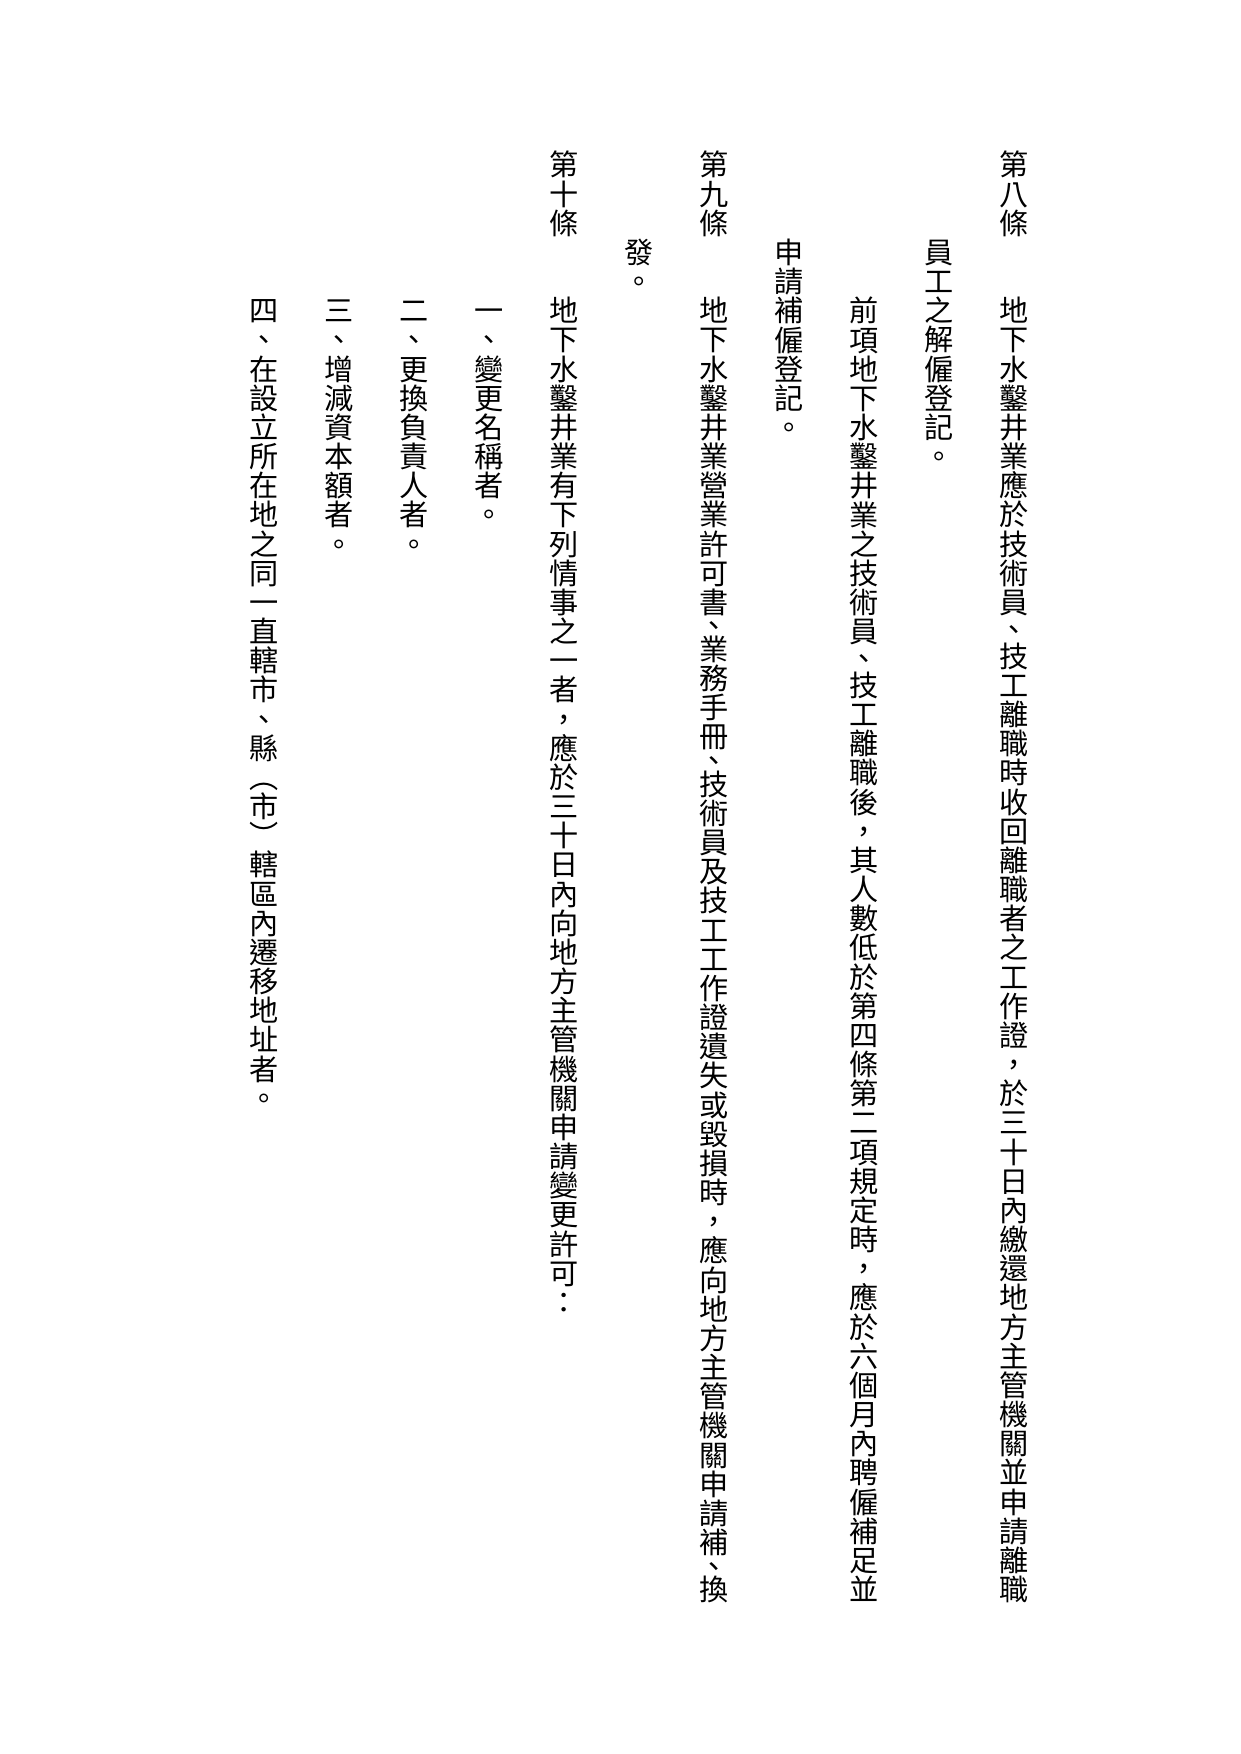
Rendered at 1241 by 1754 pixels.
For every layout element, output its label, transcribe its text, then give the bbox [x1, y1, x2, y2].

text 二、更換負責人者。 [376, 150, 451, 1604]
text 一、變更名稱者。 [451, 150, 526, 1604]
text 三、增減資本額者。 [301, 150, 376, 1604]
text 第十條 地下水鑿井業有下列情事之一者，應於三十日內向地方主管機關申請變更許可： [526, 150, 601, 1604]
text 第八條 地下水鑿井業應於技術員、技工離職時收回離職者之工作證，於三十日內繳還地方主管機關並申請離職員工之解僱登記。 [901, 150, 1051, 1604]
text 前項地下水鑿井業之技術員、技工離職後，其人數低於第四條第二項規定時，應於六個月內聘僱補足並申請補僱登記。 [751, 238, 901, 1604]
text 第九條 地下水鑿井業營業許可書、業務手冊、技術員及技工工作證遺失或毀損時，應向地方主管機關申請補、換發。 [601, 150, 751, 1604]
text 四、在設立所在地之同一直轄市、縣（市）轄區內遷移地址者。 [226, 150, 301, 1604]
